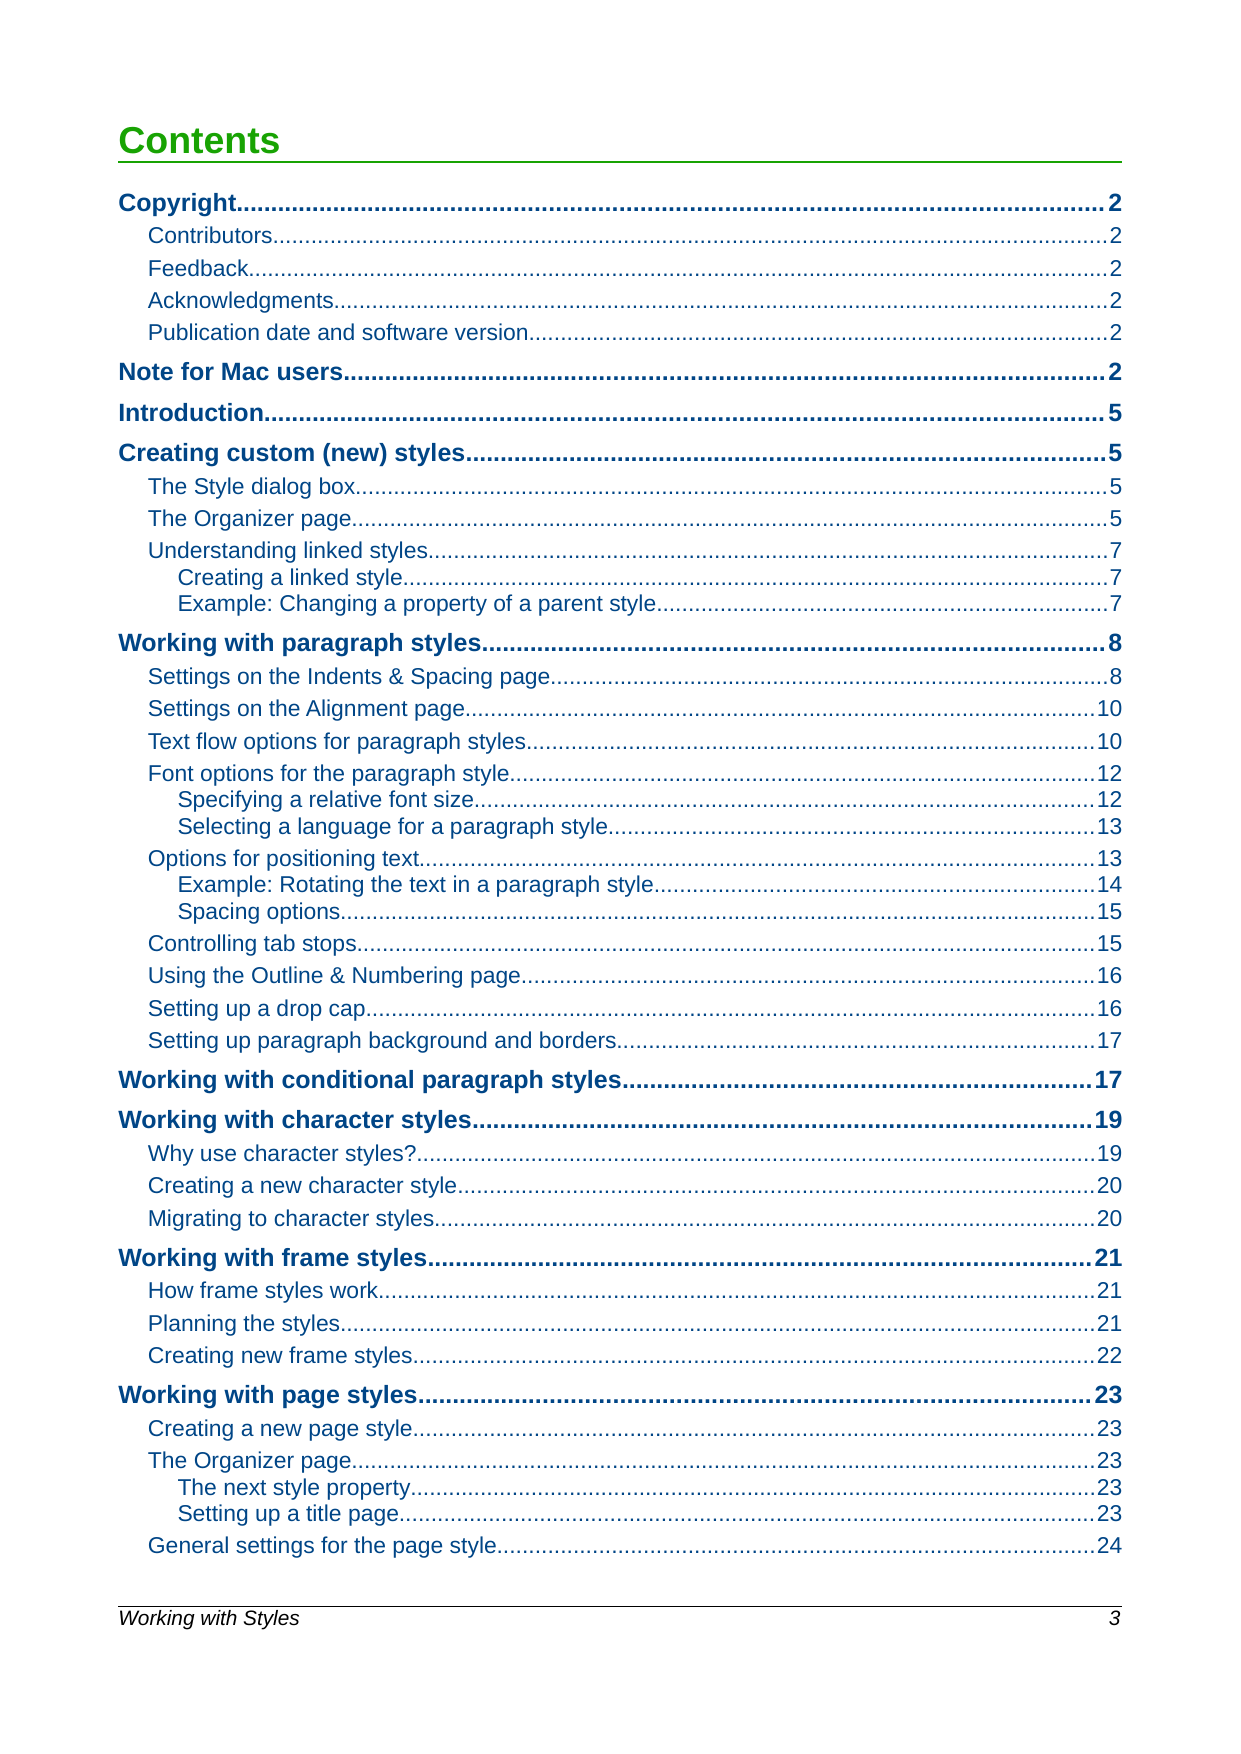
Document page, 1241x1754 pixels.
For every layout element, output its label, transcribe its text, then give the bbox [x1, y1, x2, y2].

text Acknowledgments 2 [148, 287, 1122, 313]
text Spacing options 15 [177, 898, 1122, 924]
text Example: Rotating the text in a paragraph style 14 [177, 871, 1122, 898]
text Publication date and software version 2 [148, 319, 1122, 345]
text General settings for the page style 24 [148, 1532, 1122, 1558]
text Setting up a title page 23 [177, 1500, 1122, 1526]
text Settings on the Indents & Spacing page 8 [148, 663, 1122, 689]
text How frame styles work 21 [148, 1277, 1122, 1304]
text Text flow options for paragraph styles 10 [148, 728, 1122, 754]
text Working with conditional paragraph styles 17 [118, 1065, 1122, 1094]
text Note for Mac users 2 [118, 357, 1122, 386]
text Migrating to character styles 20 [148, 1205, 1122, 1231]
text Using the Outline & Numbering page 16 [148, 962, 1122, 988]
text Why use character styles? 19 [148, 1140, 1122, 1166]
text Working with paragraph styles 8 [118, 628, 1122, 657]
text The Style dialog box 5 [148, 473, 1122, 499]
text Creating custom (new) styles 5 [118, 438, 1122, 467]
text Contributors 2 [148, 222, 1122, 248]
text Creating new frame styles 22 [148, 1342, 1122, 1368]
text Copyright 2 [118, 187, 1122, 216]
text Setting up a drop cap 16 [148, 994, 1122, 1021]
text Controlling tab stops 15 [148, 930, 1122, 956]
text Creating a new character style 20 [148, 1172, 1122, 1199]
text Example: Changing a property of a parent style 7 [177, 590, 1122, 617]
text Feedback 2 [148, 254, 1122, 281]
text Options for positioning text 13 [148, 845, 1122, 871]
text Creating a new page style 23 [148, 1415, 1122, 1441]
text Specifying a relative font size 12 [177, 786, 1122, 813]
text Planning the styles 21 [148, 1310, 1122, 1336]
text Working with page styles 23 [118, 1380, 1122, 1409]
text The next style property 23 [177, 1473, 1122, 1500]
text Setting up paragraph background and borders 17 [148, 1027, 1122, 1053]
text Creating a linked style 7 [177, 564, 1122, 590]
text Introduction 5 [118, 398, 1122, 426]
text The Organizer page 5 [148, 505, 1122, 532]
text Selecting a language for a paragraph style 13 [177, 813, 1122, 839]
text Settings on the Alignment page 10 [148, 695, 1122, 722]
text Working with character styles 19 [118, 1105, 1122, 1134]
text The Organizer page 23 [148, 1447, 1122, 1473]
text Working with frame styles 21 [118, 1243, 1122, 1272]
text Font options for the paragraph style 12 [148, 760, 1122, 786]
text Understanding linked styles 7 [148, 537, 1122, 564]
text Contents [118, 118, 1122, 161]
